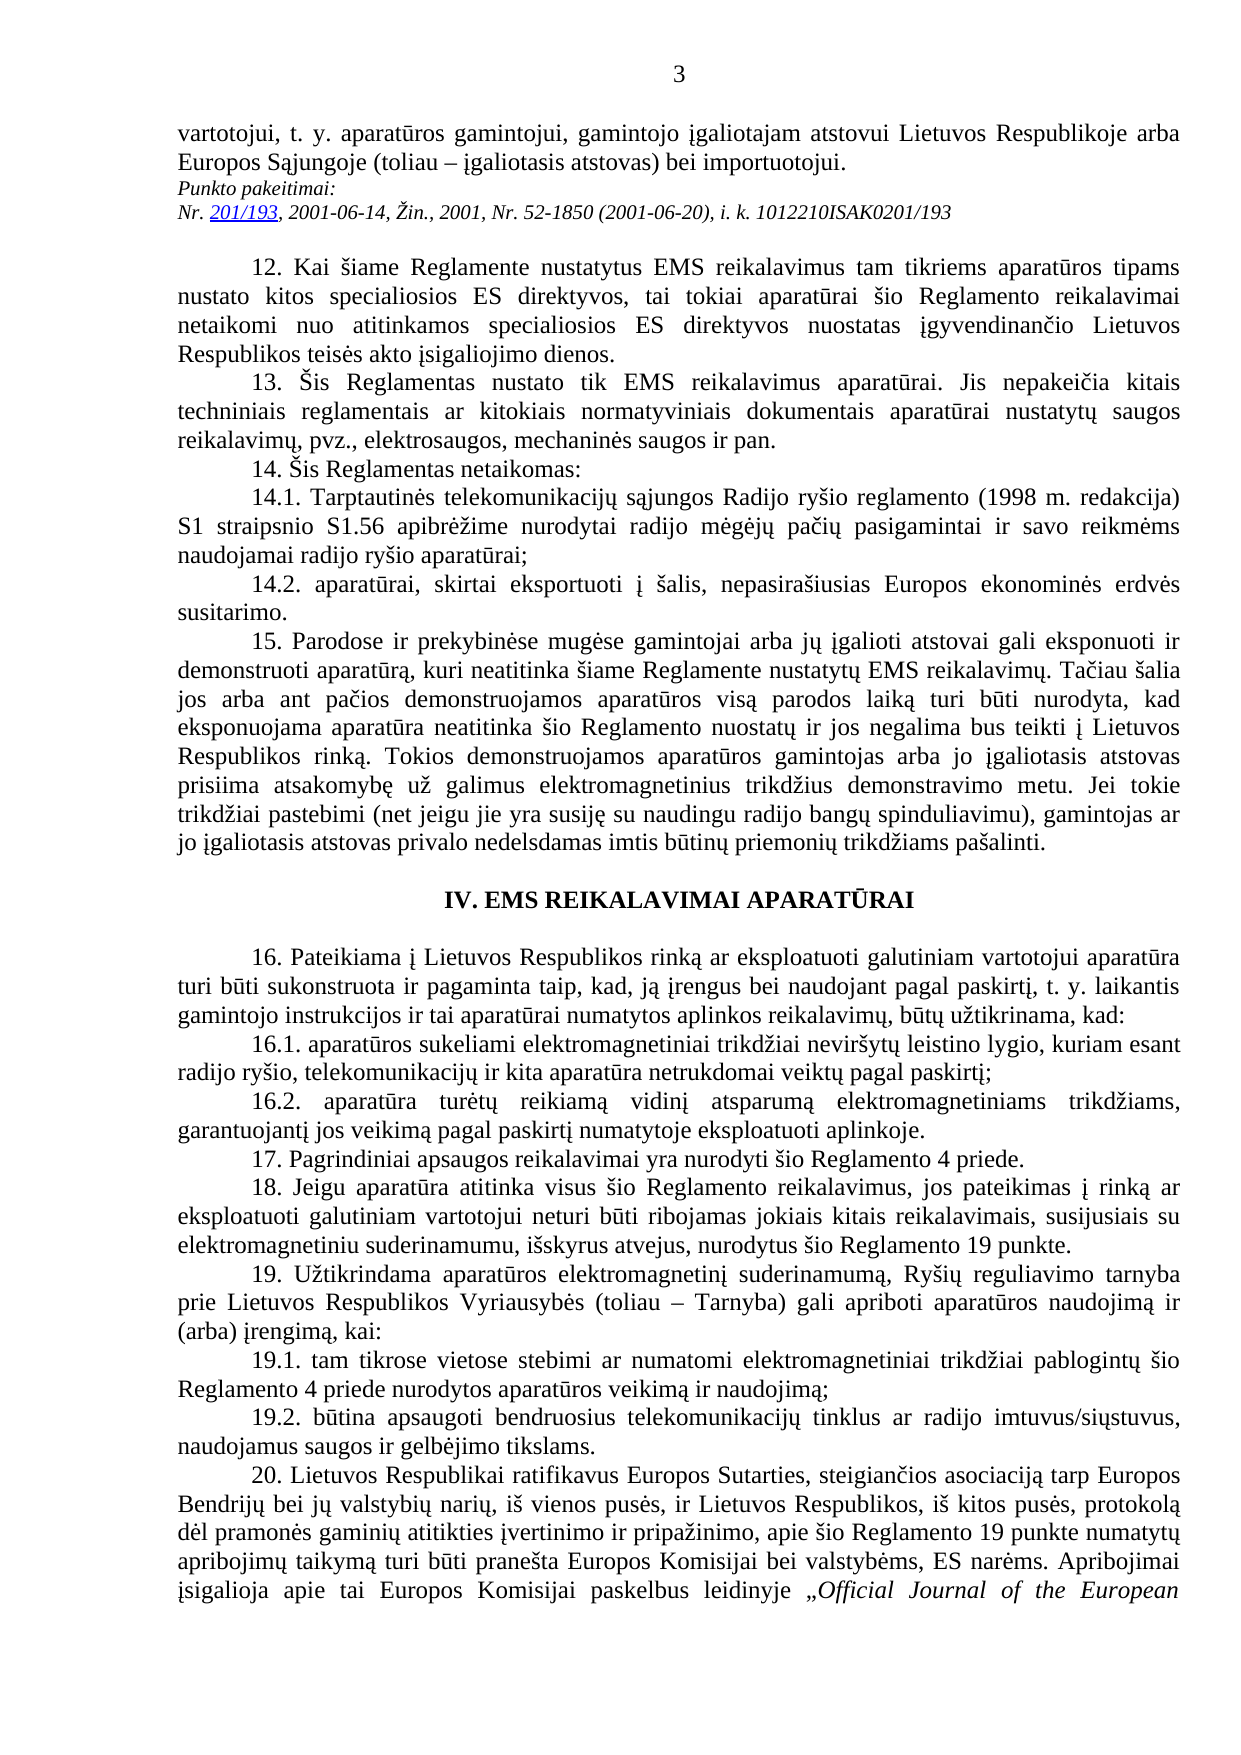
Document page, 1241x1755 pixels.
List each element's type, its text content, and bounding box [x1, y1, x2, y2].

text 13. Šis Reglamentas nustato tik EMS reikalavimus aparatūrai. Jis nepakeičia kitais techniniais reglamentais ar kitokiais normatyviniais dokumentais aparatūrai nustatytų saugos reikalavimų, pvz., elektrosaugos, mechaninės saugos ir pan. [177, 367, 1181, 454]
text 16.2. aparatūra turėtų reikiamą vidinį atsparumą elektromagnetiniams trikdžiams, garantuojantį jos veikimą pagal paskirtį numatytoje eksploatuoti aplinkoje. [177, 1086, 1181, 1144]
text 16. Pateikiama į Lietuvos Respublikos rinką ar eksploatuoti galutiniam vartotojui aparatūra turi būti sukonstruota ir pagaminta taip, kad, ją įrengus bei naudojant pagal paskirtį, t. y. laikantis gamintojo instrukcijos ir tai aparatūrai numatytos aplinkos reikalavimų, būtų užtikrinama, kad: [177, 942, 1181, 1029]
text vartotojui, t. y. aparatūros gamintojui, gamintojo įgaliotajam atstovui Lietuvos Respublikoje arba Europos Sąjungoje (toliau – įgaliotasis atstovas) bei importuotojui. [177, 118, 1181, 176]
text 18. Jeigu aparatūra atitinka visus šio Reglamento reikalavimus, jos pateikimas į rinką ar eksploatuoti galutiniam vartotojui neturi būti ribojamas jokiais kitais reikalavimais, susijusiais su elektromagnetiniu suderinamumu, išskyrus atvejus, nurodytus šio Reglamento 19 punkte. [177, 1172, 1181, 1259]
text 16.1. aparatūros sukeliami elektromagnetiniai trikdžiai neviršytų leistino lygio, kuriam esant radijo ryšio, telekomunikacijų ir kita aparatūra netrukdomai veiktų pagal paskirtį; [177, 1029, 1181, 1086]
text 17. Pagrindiniai apsaugos reikalavimai yra nurodyti šio Reglamento 4 priede. [177, 1144, 1181, 1172]
text 14.1. Tarptautinės telekomunikacijų sąjungos Radijo ryšio reglamento (1998 m. redakcija) S1 straipsnio S1.56 apibrėžime nurodytai radijo mėgėjų pačių pasigamintai ir savo reikmėms naudojamai radijo ryšio aparatūrai; [177, 482, 1181, 569]
text 12. Kai šiame Reglamente nustatytus EMS reikalavimus tam tikriems aparatūros tipams nustato kitos specialiosios ES direktyvos, tai tokiai aparatūrai šio Reglamento reikalavimai netaikomi nuo atitinkamos specialiosios ES direktyvos nuostatas įgyvendinančio Lietuvos Respublikos teisės akto įsigaliojimo dienos. [177, 252, 1181, 367]
text Punkto pakeitimai: [177, 176, 1181, 200]
text 20. Lietuvos Respublikai ratifikavus Europos Sutarties, steigiančios asociaciją tarp Europos Bendrijų bei jų valstybių narių, iš vienos pusės, ir Lietuvos Respublikos, iš kitos pusės, protokolą dėl pramonės gaminių atitikties įvertinimo ir pripažinimo, apie šio Reglamento 19 punkte numatytų apribojimų taikymą turi būti pranešta Europos Komisijai bei valstybėms, ES narėms. Apribojimai įsigalioja apie tai Europos Komisijai paskelbus leidinyje „Official Journal of the European [177, 1460, 1181, 1604]
text 19. Užtikrindama aparatūros elektromagnetinį suderinamumą, Ryšių reguliavimo tarnyba prie Lietuvos Respublikos Vyriausybės (toliau – Tarnyba) gali apriboti aparatūros naudojimą ir (arba) įrengimą, kai: [177, 1259, 1181, 1345]
text Nr. 201/193, 2001-06-14, Žin., 2001, Nr. 52-1850 (2001-06-20), i. k. 1012210ISAK0201/193 [177, 200, 1181, 224]
text 19.2. būtina apsaugoti bendruosius telekomunikacijų tinklus ar radijo imtuvus/siųstuvus, naudojamus saugos ir gelbėjimo tikslams. [177, 1402, 1181, 1460]
text 14.2. aparatūrai, skirtai eksportuoti į šalis, nepasirašiusias Europos ekonominės erdvės susitarimo. [177, 569, 1181, 626]
text 19.1. tam tikrose vietose stebimi ar numatomi elektromagnetiniai trikdžiai pablogintų šio Reglamento 4 priede nurodytos aparatūros veikimą ir naudojimą; [177, 1345, 1181, 1402]
text 14. Šis Reglamentas netaikomas: [177, 454, 1181, 482]
text 15. Parodose ir prekybinėse mugėse gamintojai arba jų įgalioti atstovai gali eksponuoti ir demonstruoti aparatūrą, kuri neatitinka šiame Reglamente nustatytų EMS reikalavimų. Tačiau šalia jos arba ant pačios demonstruojamos aparatūros visą parodos laiką turi būti nurodyta, kad eksponuojama aparatūra neatitinka šio Reglamento nuostatų ir jos negalima bus teikti į Lietuvos Respublikos rinką. Tokios demonstruojamos aparatūros gamintojas arba jo įgaliotasis atstovas prisiima atsakomybę už galimus elektromagnetinius trikdžius demonstravimo metu. Jei tokie trikdžiai pastebimi (net jeigu jie yra susiję su naudingu radijo bangų spinduliavimu), gamintojas ar jo įgaliotasis atstovas privalo nedelsdamas imtis būtinų priemonių trikdžiams pašalinti. [177, 626, 1181, 856]
text IV. EMS REIKALAVIMAI APARATŪRAI [177, 885, 1181, 914]
